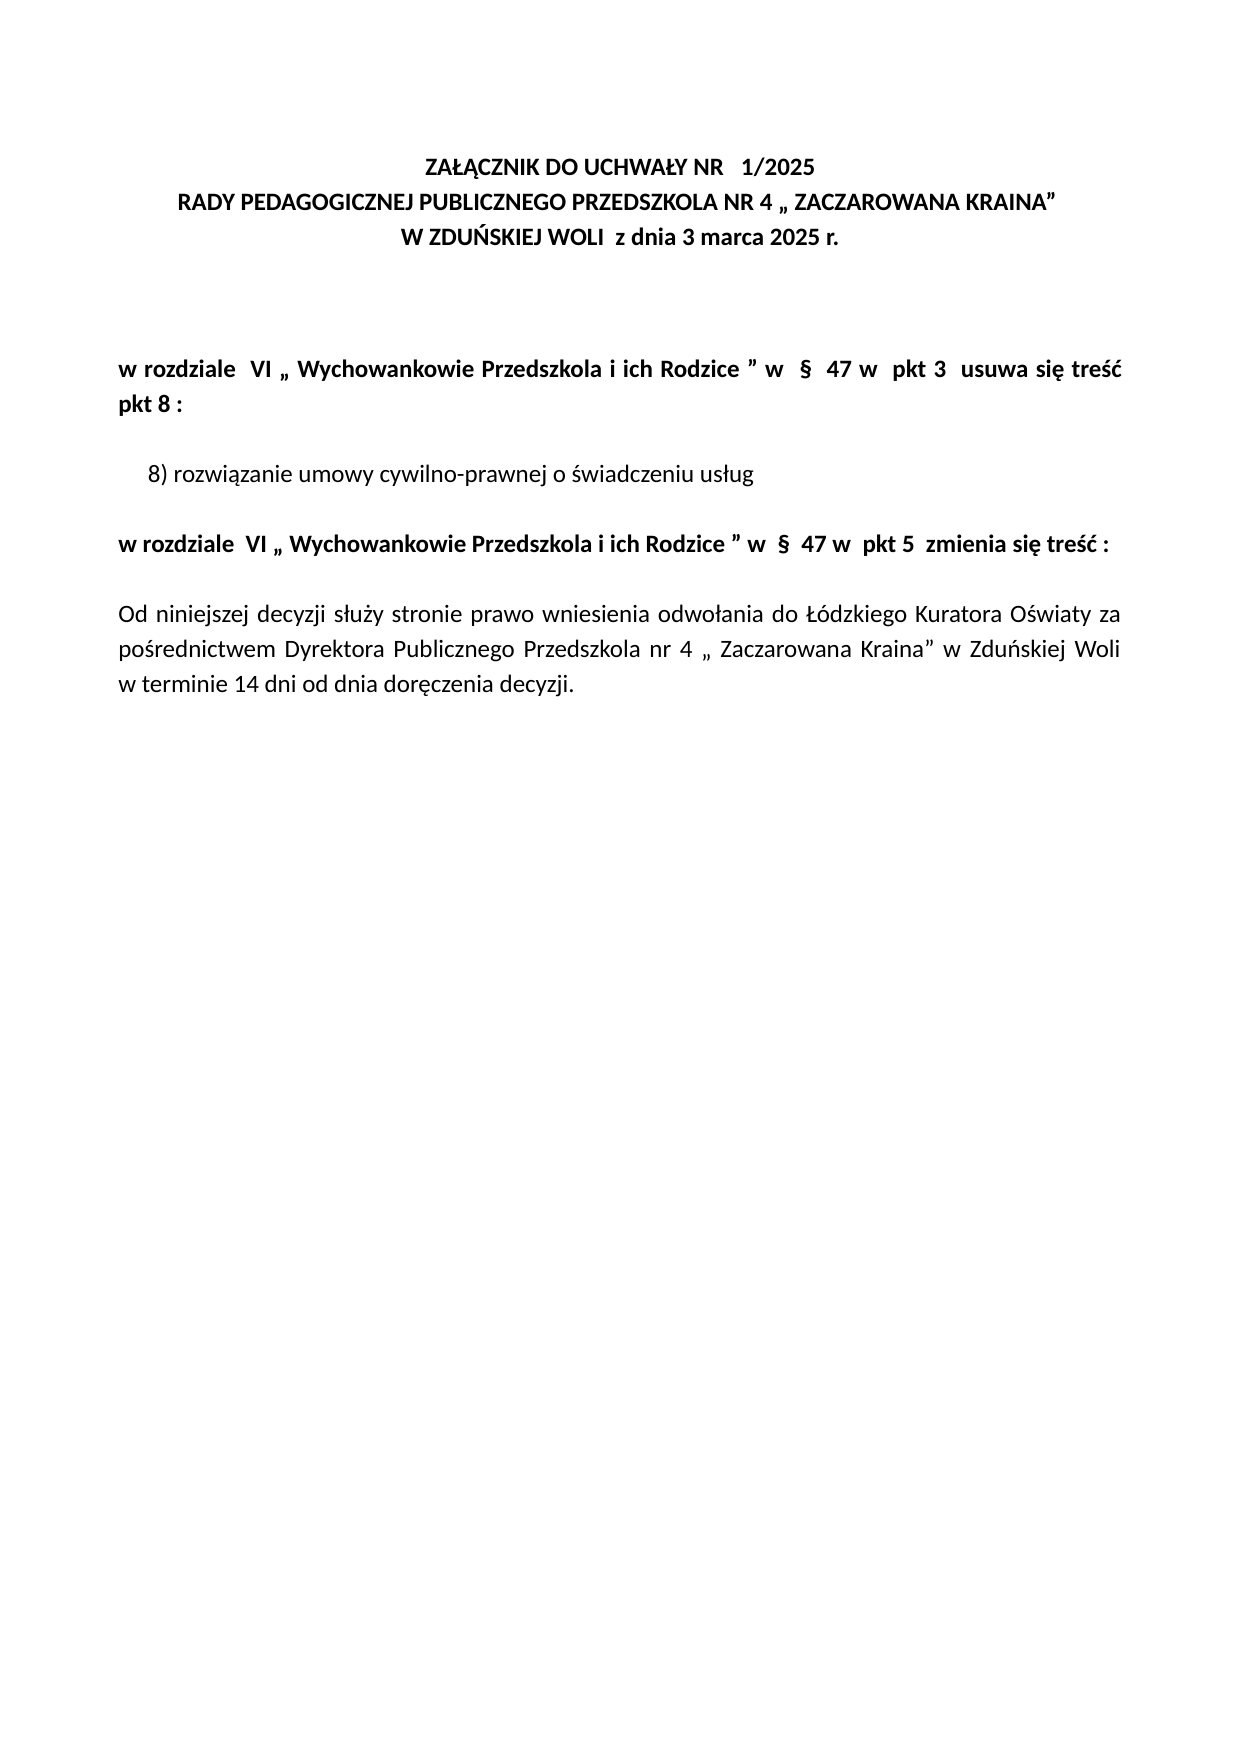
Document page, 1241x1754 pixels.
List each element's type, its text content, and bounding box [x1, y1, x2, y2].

text RADY PEDAGOGICZNEJ PUBLICZNEGO PRZEDSZKOLA NR 4 „ ZACZAROWANA KRAINA” [118, 186, 1122, 216]
text W ZDUŃSKIEJ WOLI z dnia 3 marca 2025 r. [118, 221, 1122, 251]
text w rozdziale VI „ Wychowankowie Przedszkola i ich Rodzice ” w § 47 w pkt 3 usuwa się treść pkt 8 : [118, 353, 1122, 419]
text ZAŁĄCZNIK DO UCHWAŁY NR 1/2025 [118, 151, 1122, 181]
text Od niniejszej decyzji służy stronie prawo wniesienia odwołania do Łódzkiego Kuratora Oświaty za pośrednictwem Dyrektora Publicznego Przedszkola nr 4 „ Zaczarowana Kraina” w Zduńskiej Woli w terminie 14 dni od dnia doręczenia decyzji. [118, 598, 1122, 699]
text w rozdziale VI „ Wychowankowie Przedszkola i ich Rodzice ” w § 47 w pkt 5 zmienia się treść : [118, 528, 1122, 559]
text 8) rozwiązanie umowy cywilno-prawnej o świadczeniu usług [148, 458, 1122, 489]
